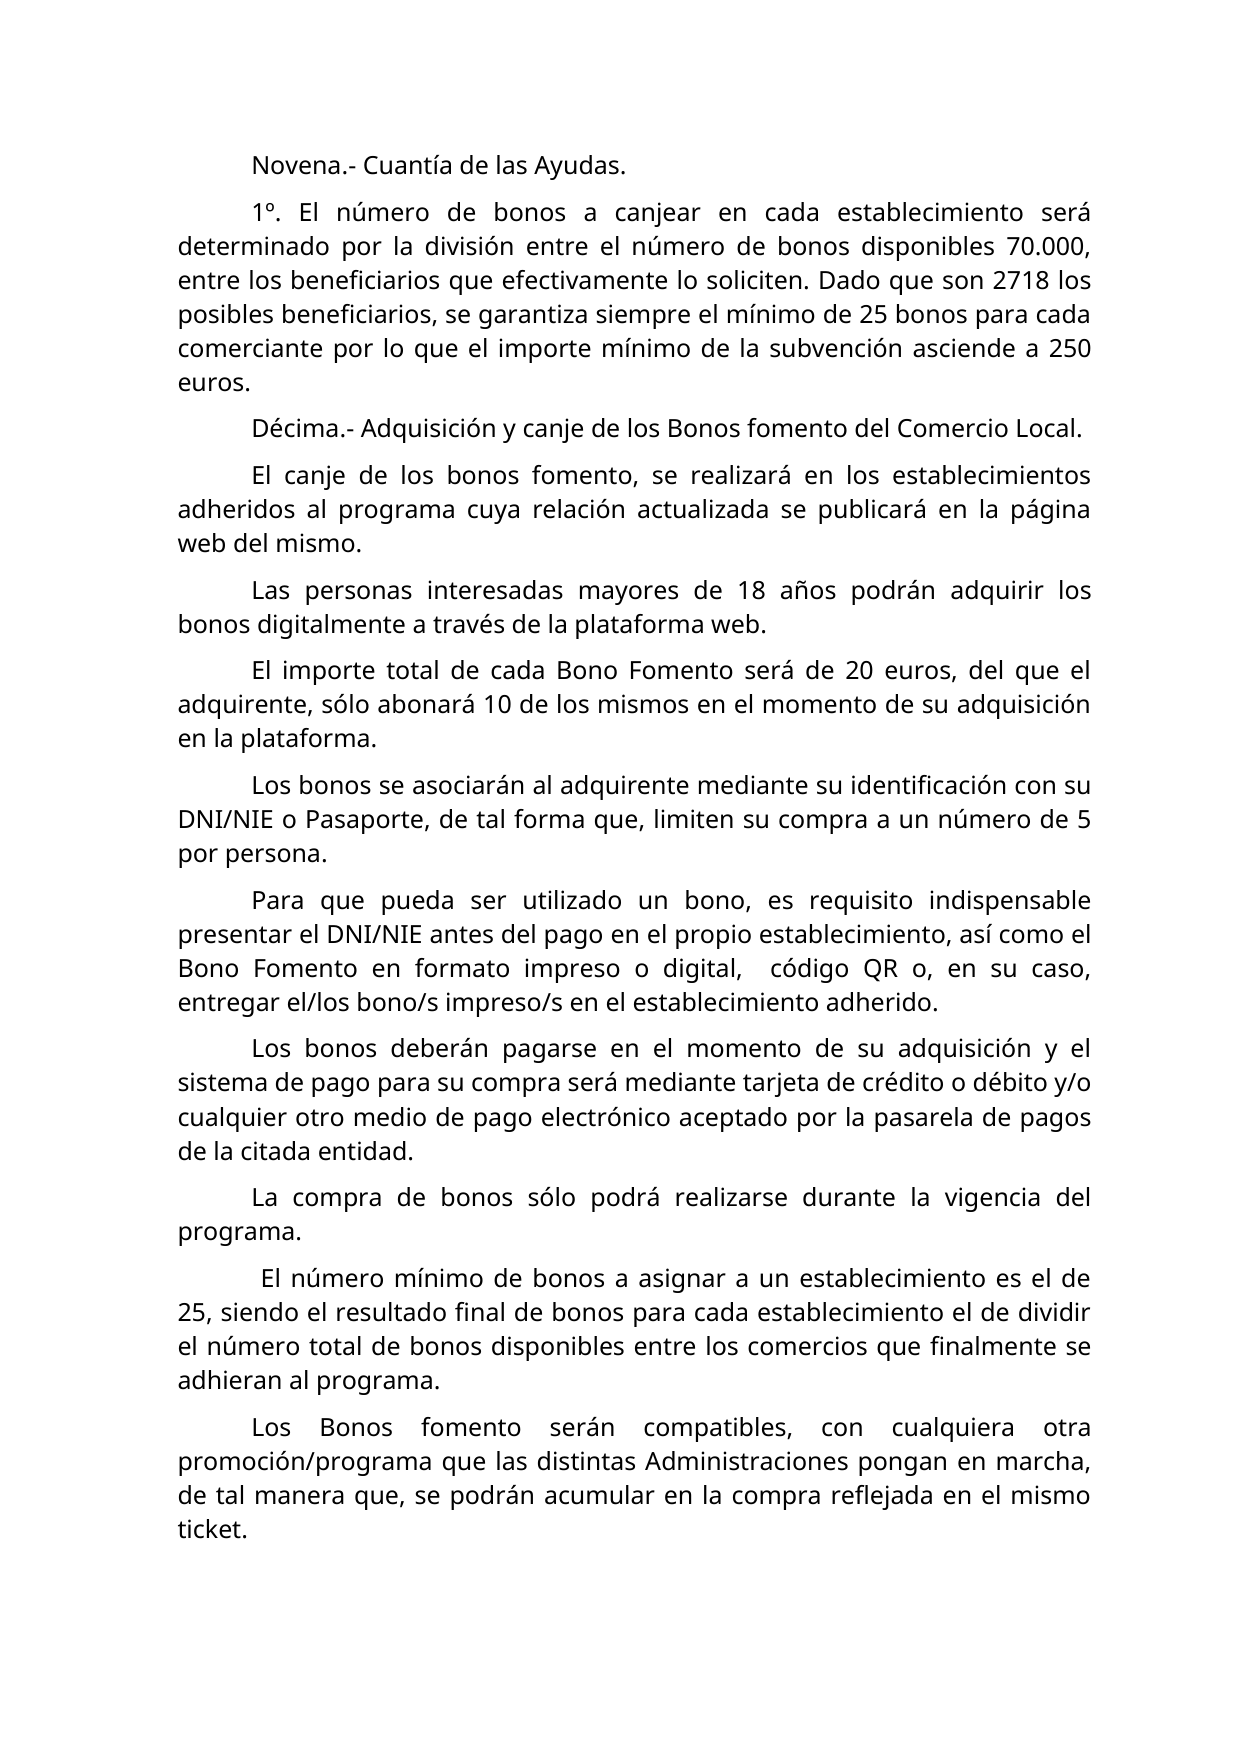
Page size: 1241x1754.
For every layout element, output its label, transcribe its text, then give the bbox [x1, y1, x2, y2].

text Los Bonos fomento serán compatibles, con cualquiera otra promoción/programa que las distintas Administraciones pongan en marcha, de tal manera que, se podrán acumular en la compra reflejada en el mismo ticket. [177, 1409, 1093, 1545]
text La compra de bonos sólo podrá realizarse durante la vigencia del programa. [177, 1180, 1093, 1248]
text El importe total de cada Bono Fomento será de 20 euros, del que el adquirente, sólo abonará 10 de los mismos en el momento de su adquisición en la plataforma. [177, 653, 1093, 755]
text Décima.- Adquisición y canje de los Bonos fomento del Comercio Local. [177, 411, 1093, 445]
text Los bonos deberán pagarse en el momento de su adquisición y el sistema de pago para su compra será mediante tarjeta de crédito o débito y/o cualquier otro medio de pago electrónico aceptado por la pasarela de pagos de la citada entidad. [177, 1031, 1093, 1167]
text Novena.- Cuantía de las Ayudas. [177, 148, 1093, 182]
text El número mínimo de bonos a asignar a un establecimiento es el de 25, siendo el resultado final de bonos para cada establecimiento el de dividir el número total de bonos disponibles entre los comercios que finalmente se adhieran al programa. [177, 1260, 1093, 1397]
text Las personas interesadas mayores de 18 años podrán adquirir los bonos digitalmente a través de la plataforma web. [177, 572, 1093, 640]
text 1º. El número de bonos a canjear en cada establecimiento será determinado por la división entre el número de bonos disponibles 70.000, entre los beneficiarios que efectivamente lo soliciten. Dado que son 2718 los posibles beneficiarios, se garantiza siempre el mínimo de 25 bonos para cada comerciante por lo que el importe mínimo de la subvención asciende a 250 euros. [177, 194, 1093, 398]
text Para que pueda ser utilizado un bono, es requisito indispensable presentar el DNI/NIE antes del pago en el propio establecimiento, así como el Bono Fomento en formato impreso o digital, código QR o, en su caso, entregar el/los bono/s impreso/s en el establecimiento adherido. [177, 882, 1093, 1018]
text Los bonos se asociarán al adquirente mediante su identificación con su DNI/NIE o Pasaporte, de tal forma que, limiten su compra a un número de 5 por persona. [177, 768, 1093, 870]
text El canje de los bonos fomento, se realizará en los establecimientos adheridos al programa cuya relación actualizada se publicará en la página web del mismo. [177, 458, 1093, 560]
